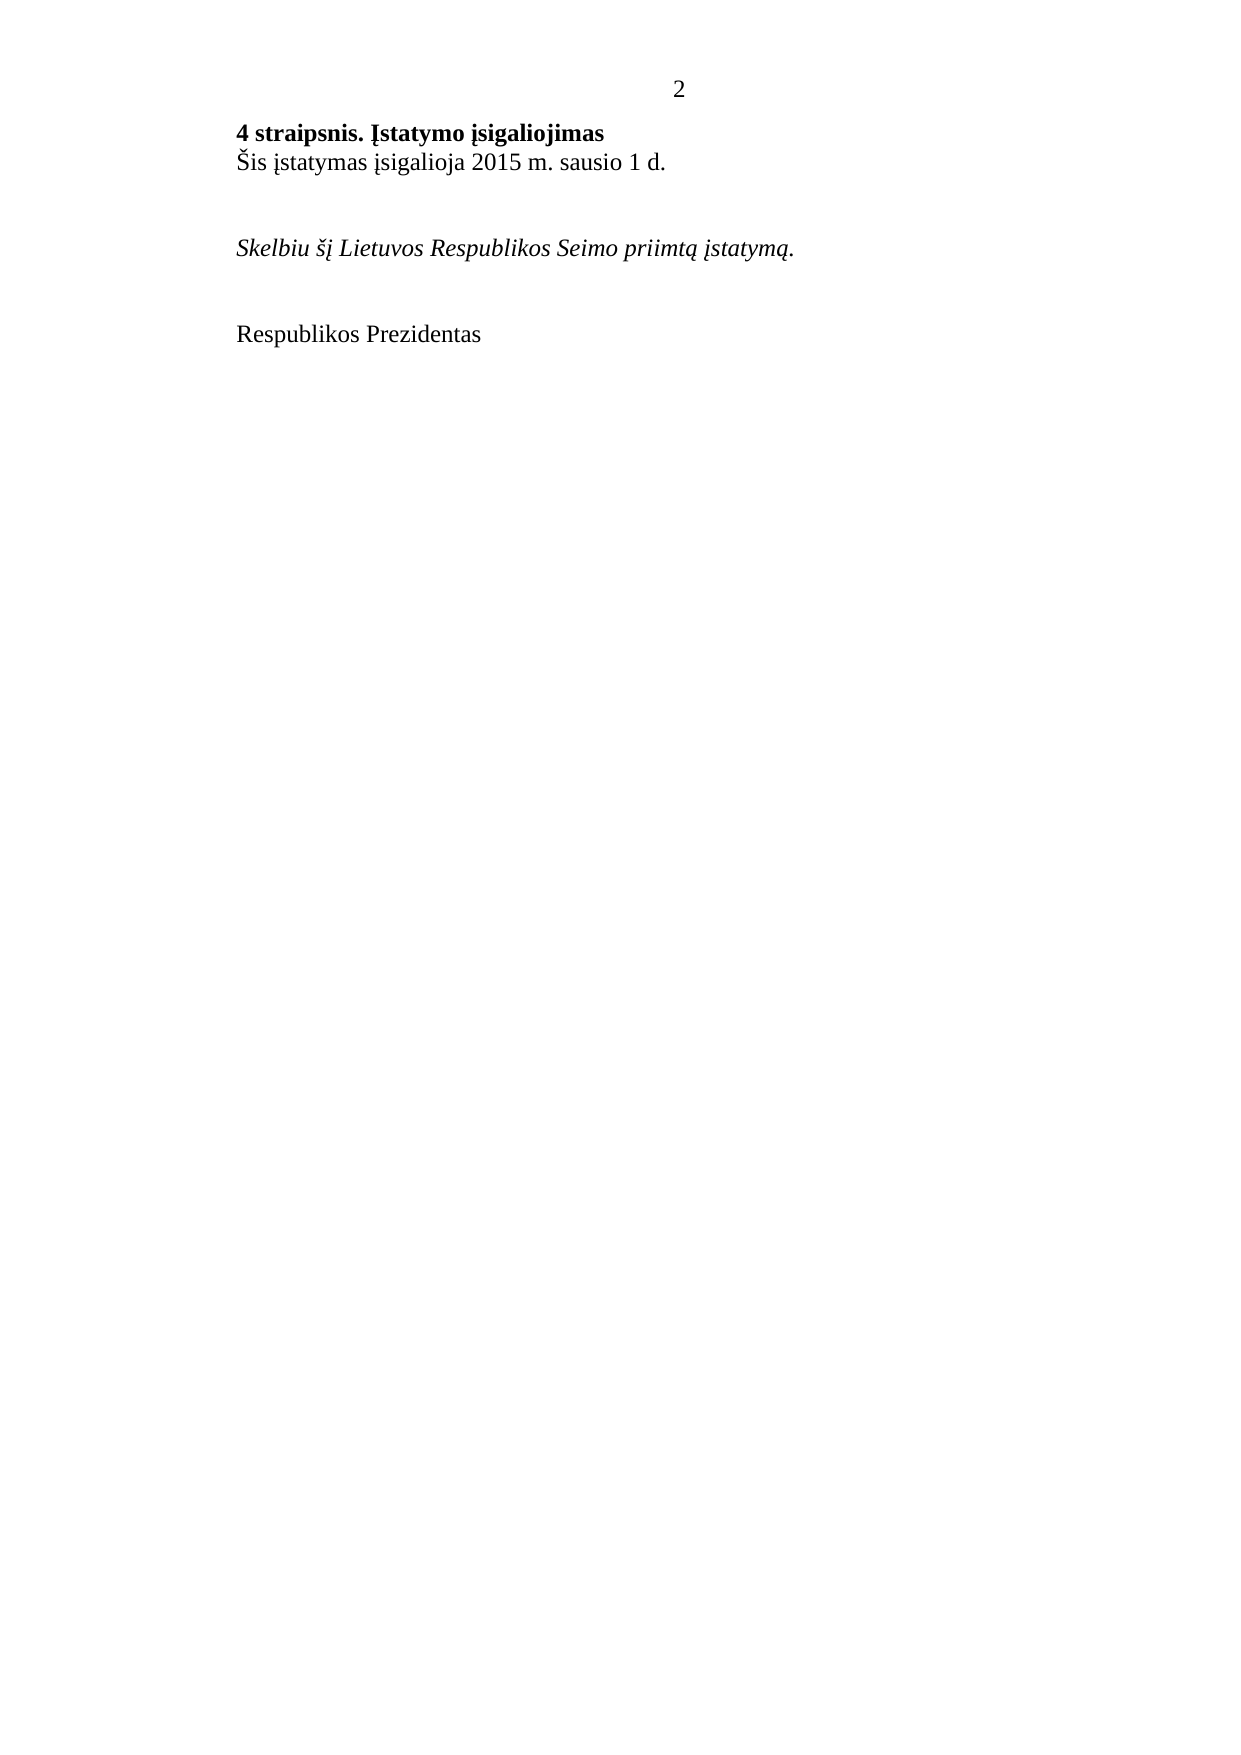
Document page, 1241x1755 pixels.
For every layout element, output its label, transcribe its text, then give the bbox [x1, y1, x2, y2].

text Skelbiu šį Lietuvos Respublikos Seimo priimtą įstatymą. [177, 233, 1181, 262]
text 4 straipsnis. Įstatymo įsigaliojimas [177, 118, 1181, 147]
text Respublikos Prezidentas [177, 319, 1181, 348]
text Šis įstatymas įsigalioja 2015 m. sausio 1 d. [177, 147, 1181, 176]
